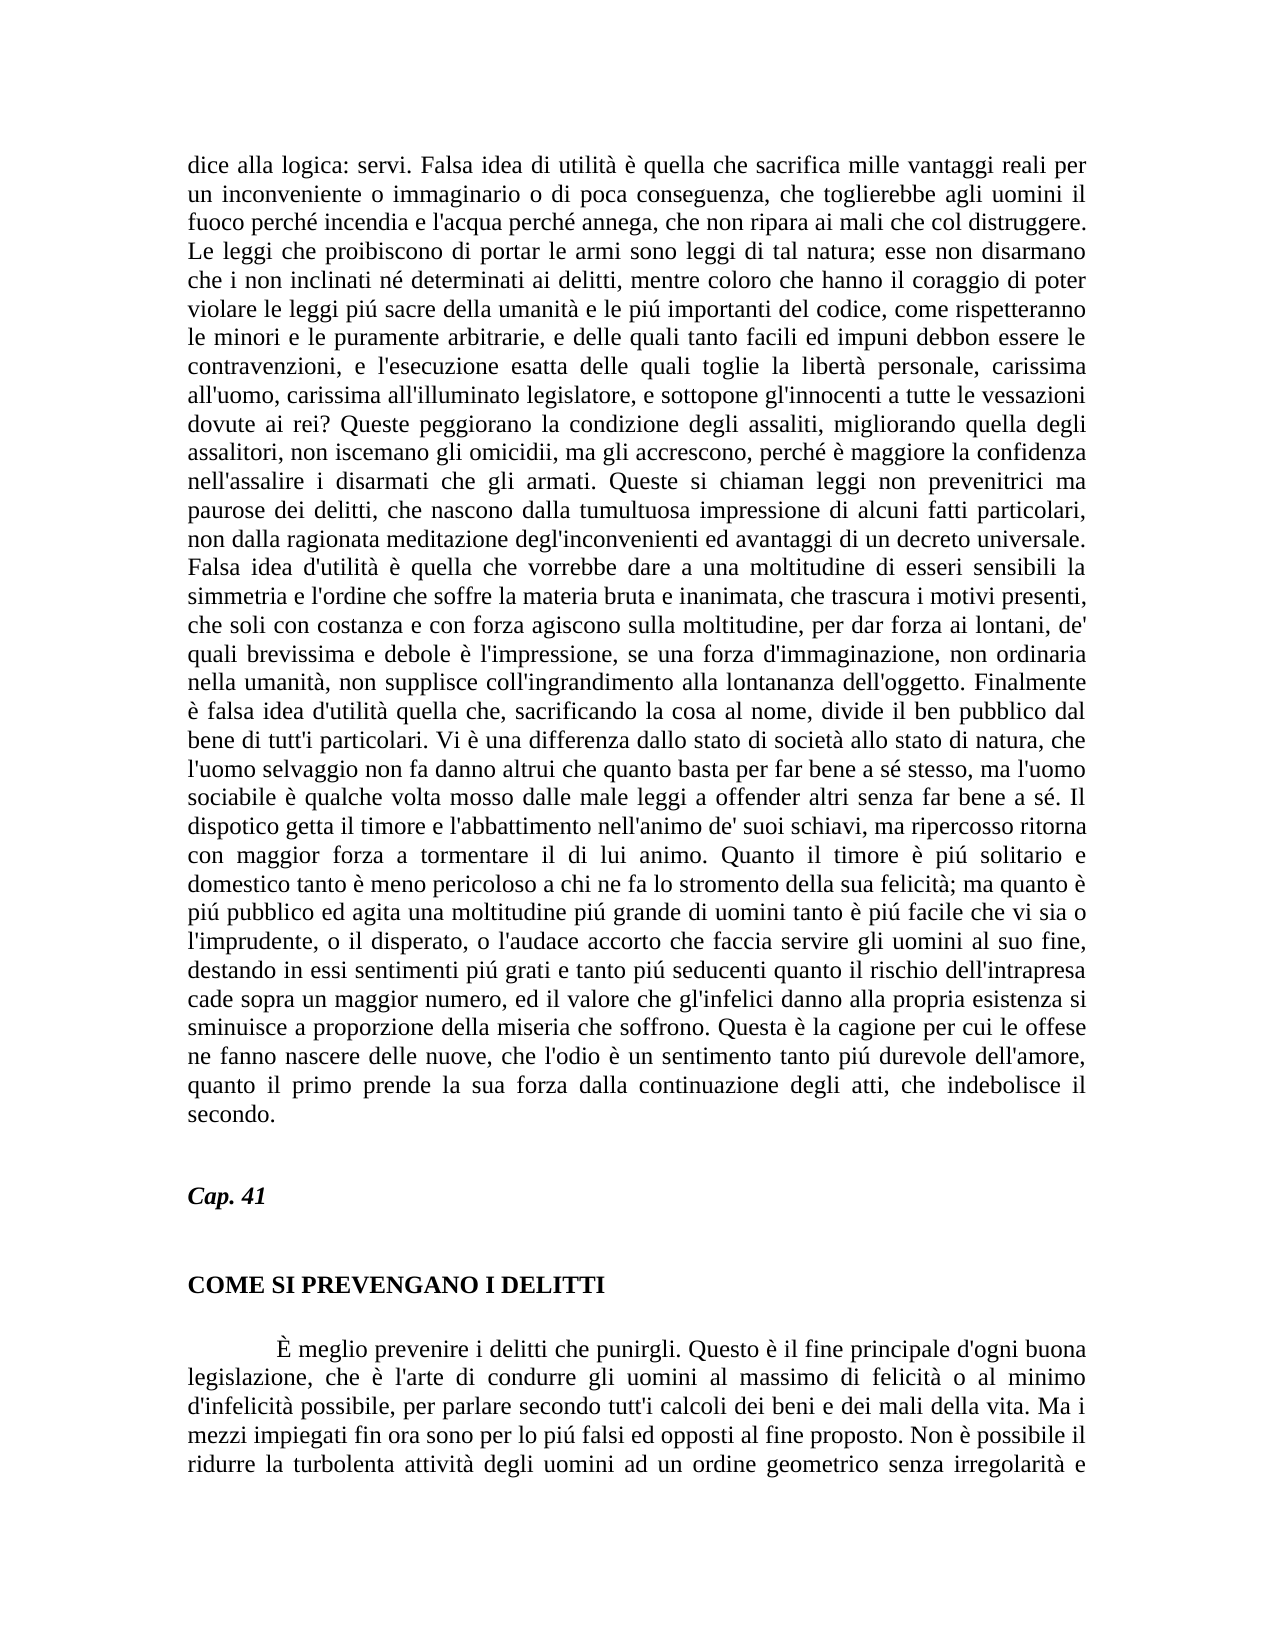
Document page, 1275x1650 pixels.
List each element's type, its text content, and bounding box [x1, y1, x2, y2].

text È meglio prevenire i delitti che punirgli. Questo è il fine principale d'ogni buona legislazione, che è l'arte di condurre gli uomini al massimo di felicità o al minimo d'infelicità possibile, per parlare secondo tutt'i calcoli dei beni e dei mali della vita. Ma i mezzi impiegati fin ora sono per lo piú falsi ed opposti al fine proposto. Non è possibile il ridurre la turbolenta attività degli uomini ad un ordine geometrico senza irregolarità e [187, 1334, 1087, 1477]
subtitle Cap. 41 [187, 1181, 1087, 1210]
subtitle COME SI PREVENGANO I DELITTI [187, 1270, 1087, 1299]
text dice alla logica: servi. Falsa idea di utilità è quella che sacrifica mille vantaggi reali per un inconveniente o immaginario o di poca conseguenza, che toglierebbe agli uomini il fuoco perché incendia e l'acqua perché annega, che non ripara ai mali che col distruggere. Le leggi che proibiscono di portar le armi sono leggi di tal natura; esse non disarmano che i non inclinati né determinati ai delitti, mentre coloro che hanno il coraggio di poter violare le leggi piú sacre della umanità e le piú importanti del codice, come rispetteranno le minori e le puramente arbitrarie, e delle quali tanto facili ed impuni debbon essere le contravenzioni, e l'esecuzione esatta delle quali toglie la libertà personale, carissima all'uomo, carissima all'illuminato legislatore, e sottopone gl'innocenti a tutte le vessazioni dovute ai rei? Queste peggiorano la condizione degli assaliti, migliorando quella degli assalitori, non iscemano gli omicidii, ma gli accrescono, perché è maggiore la confidenza nell'assalire i disarmati che gli armati. Queste si chiaman leggi non prevenitrici ma paurose dei delitti, che nascono dalla tumultuosa impressione di alcuni fatti particolari, non dalla ragionata meditazione degl'inconvenienti ed avantaggi di un decreto universale. Falsa idea d'utilità è quella che vorrebbe dare a una moltitudine di esseri sensibili la simmetria e l'ordine che soffre la materia bruta e inanimata, che trascura i motivi presenti, che soli con costanza e con forza agiscono sulla moltitudine, per dar forza ai lontani, de' quali brevissima e debole è l'impressione, se una forza d'immaginazione, non ordinaria nella umanità, non supplisce coll'ingrandimento alla lontananza dell'oggetto. Finalmente è falsa idea d'utilità quella che, sacrificando la cosa al nome, divide il ben pubblico dal bene di tutt'i particolari. Vi è una differenza dallo stato di società allo stato di natura, che l'uomo selvaggio non fa danno altrui che quanto basta per far bene a sé stesso, ma l'uomo sociabile è qualche volta mosso dalle male leggi a offender altri senza far bene a sé. Il dispotico getta il timore e l'abbattimento nell'animo de' suoi schiavi, ma ripercosso ritorna con maggior forza a tormentare il di lui animo. Quanto il timore è piú solitario e domestico tanto è meno pericoloso a chi ne fa lo stromento della sua felicità; ma quanto è piú pubblico ed agita una moltitudine piú grande di uomini tanto è piú facile che vi sia o l'imprudente, o il disperato, o l'audace accorto che faccia servire gli uomini al suo fine, destando in essi sentimenti piú grati e tanto piú seducenti quanto il rischio dell'intrapresa cade sopra un maggior numero, ed il valore che gl'infelici danno alla propria esistenza si sminuisce a proporzione della miseria che soffrono. Questa è la cagione per cui le offese ne fanno nascere delle nuove, che l'odio è un sentimento tanto piú durevole dell'amore, quanto il primo prende la sua forza dalla continuazione degli atti, che indebolisce il secondo. [187, 150, 1087, 1127]
